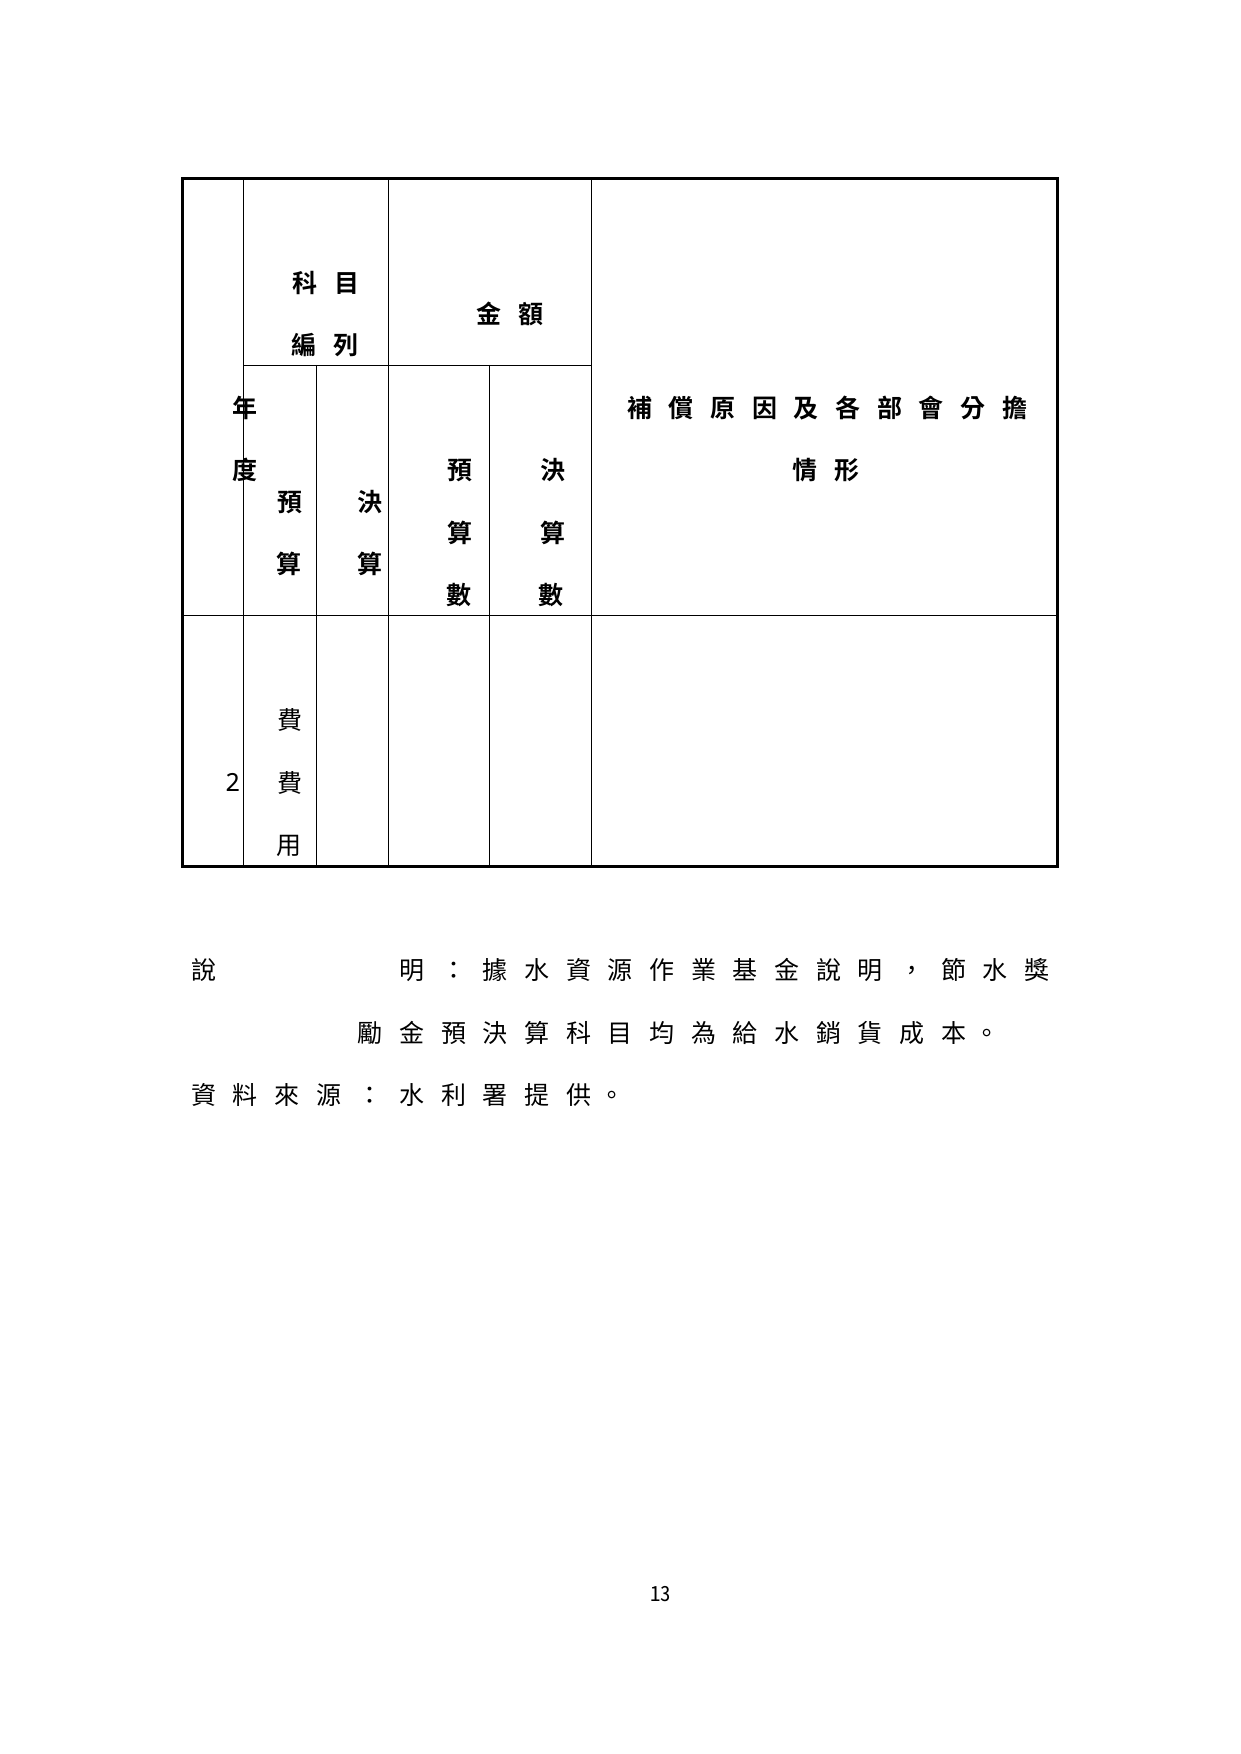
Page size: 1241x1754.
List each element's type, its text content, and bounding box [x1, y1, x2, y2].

table_header 科目編列 [244, 180, 388, 365]
table_cell - [317, 616, 388, 865]
text 說 明：據水資源作業基金說明，節水獎勵金預決算科目均為給水銷貨成本。 [183, 927, 1058, 1052]
table_cell 預算數 [389, 366, 489, 615]
table_cell [389, 616, 489, 865]
table_cell 費費用 [244, 616, 316, 865]
table_cell 預算 [244, 366, 316, 615]
table_cell - [592, 616, 1056, 865]
table_header 金額 [389, 180, 591, 365]
table_cell - [490, 616, 591, 865]
table_cell 決算 [317, 366, 388, 615]
table_header 補償原因及各部會分擔情形 [592, 180, 1056, 615]
table_cell 2 [184, 616, 243, 865]
table_header 年度 [184, 180, 243, 615]
text 資料來源：水利署提供。 [183, 1052, 1087, 1115]
table_cell 決算數 [490, 366, 591, 615]
